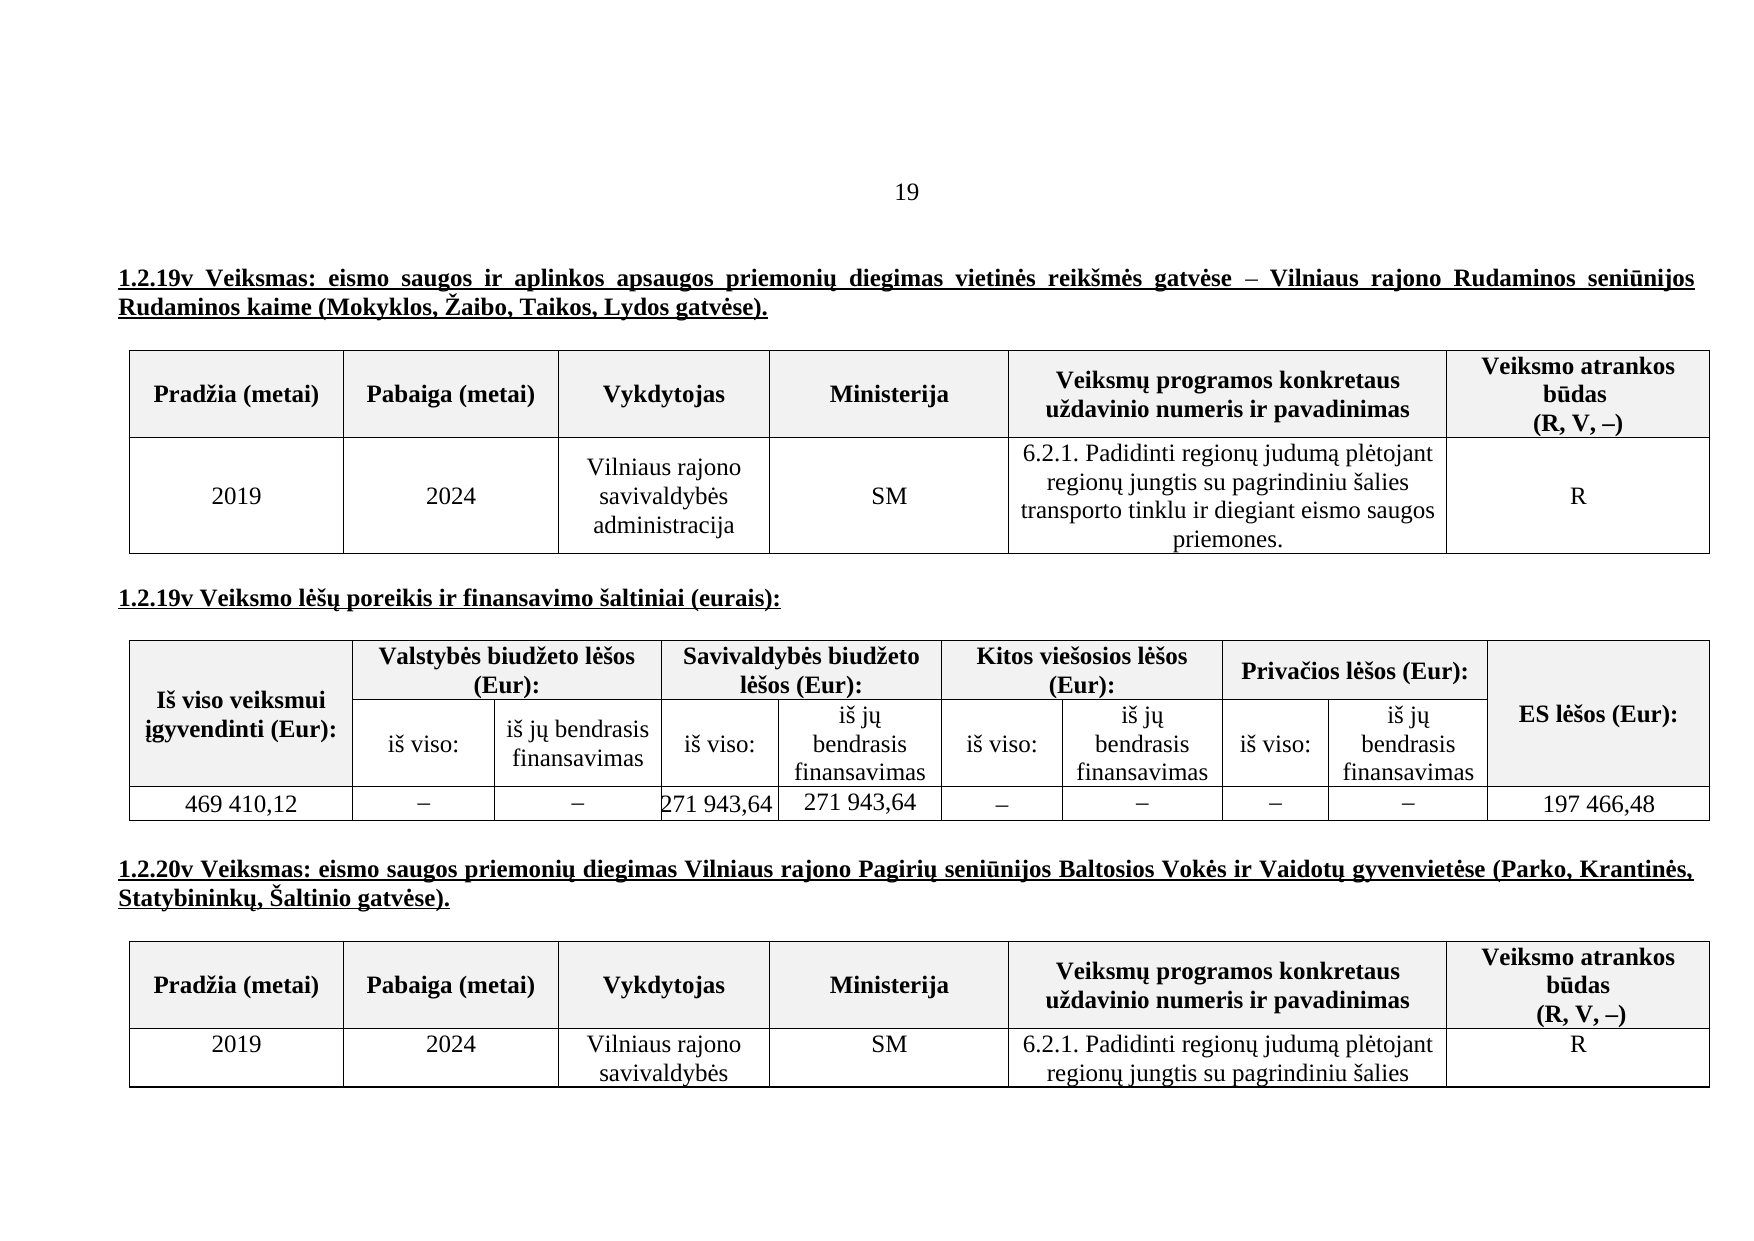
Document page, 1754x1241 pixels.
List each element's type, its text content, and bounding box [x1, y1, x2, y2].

table_cell 2019 [130, 1029, 343, 1086]
table_cell 2019 [130, 438, 343, 553]
text 1.2.19v Veiksmo lėšų poreikis ir finansavimo šaltiniai (eurais): [118, 583, 1695, 612]
table_cell 2024 [344, 1029, 558, 1086]
table_cell – [942, 787, 1062, 820]
table_cell iš jų bendrasis finansavimas [779, 700, 941, 786]
table_cell 197 466,48 [1488, 787, 1709, 820]
table_cell iš jų bendrasis finansavimas [1063, 700, 1222, 786]
table_header Vykdytojas [559, 351, 769, 437]
table_cell Vilniaus rajono savivaldybės [559, 1029, 769, 1086]
table_header Iš viso veiksmui įgyvendinti (Eur): [130, 641, 352, 786]
table_header Pradžia (metai) [130, 942, 343, 1028]
table_header Veiksmo atrankos būdas (R, V, –) [1447, 351, 1709, 437]
table_header Veiksmų programos konkretaus uždavinio numeris ir pavadinimas [1009, 351, 1446, 437]
table_cell iš viso: [1223, 700, 1328, 786]
table_cell R [1447, 1029, 1709, 1086]
text 1.2.20v Veiksmas: eismo saugos priemonių diegimas Vilniaus rajono Pagirių seniūnijos Baltosios Vokės ir Vaidotų gyvenvietėse (Parko, Krantinės, Statybininkų, Šaltinio gatvėse). [118, 854, 1695, 912]
table_header Pradžia (metai) [130, 351, 343, 437]
table_cell 271 943,64 [779, 787, 941, 820]
table_header Ministerija [770, 351, 1008, 437]
table_cell SM [770, 1029, 1008, 1086]
table_header Veiksmų programos konkretaus uždavinio numeris ir pavadinimas [1009, 942, 1446, 1028]
table_header Kitos viešosios lėšos (Eur): [942, 641, 1222, 699]
table_cell – [1063, 787, 1222, 820]
table_cell SM [770, 438, 1008, 553]
table_cell iš viso: [353, 700, 494, 786]
table_cell 6.2.1. Padidinti regionų judumą plėtojant regionų jungtis su pagrindiniu šalies [1009, 1029, 1446, 1086]
table_cell iš viso: [942, 700, 1062, 786]
table_header Privačios lėšos (Eur): [1223, 641, 1487, 699]
table_header Valstybės biudžeto lėšos (Eur): [353, 641, 661, 699]
table_cell 6.2.1. Padidinti regionų judumą plėtojant regionų jungtis su pagrindiniu šalies transporto tinklu ir diegiant eismo saugos priemones. [1009, 438, 1446, 553]
table_cell iš jų bendrasis finansavimas [495, 700, 661, 786]
table_cell 469 410,12 [130, 787, 352, 820]
table_header Savivaldybės biudžeto lėšos (Eur): [662, 641, 941, 699]
text Rudaminos kaime (Mokyklos, Žaibo, Taikos, Lydos gatvėse). [118, 290, 1695, 321]
table_cell R [1447, 438, 1709, 553]
table_cell iš viso: [662, 700, 778, 786]
table_header Veiksmo atrankos būdas (R, V, –) [1447, 942, 1709, 1028]
table_header Ministerija [770, 942, 1008, 1028]
table_cell – [353, 787, 494, 820]
table_header Pabaiga (metai) [344, 351, 558, 437]
table_cell Vilniaus rajono savivaldybės administracija [559, 438, 769, 553]
table_cell 2024 [344, 438, 558, 553]
text 1.2.19v Veiksmas: eismo saugos ir aplinkos apsaugos priemonių diegimas vietinės reikšmės gatvėse – Vilniaus rajono Rudaminos seniūnijos [118, 263, 1695, 288]
table_cell – [1223, 787, 1328, 820]
table_header Pabaiga (metai) [344, 942, 558, 1028]
table_header ES lėšos (Eur): [1488, 641, 1709, 786]
table_cell 271 943,64 [662, 787, 778, 820]
table_cell – [1329, 787, 1487, 820]
table_cell iš jų bendrasis finansavimas [1329, 700, 1487, 786]
table_cell – [495, 787, 661, 820]
table_header Vykdytojas [559, 942, 769, 1028]
